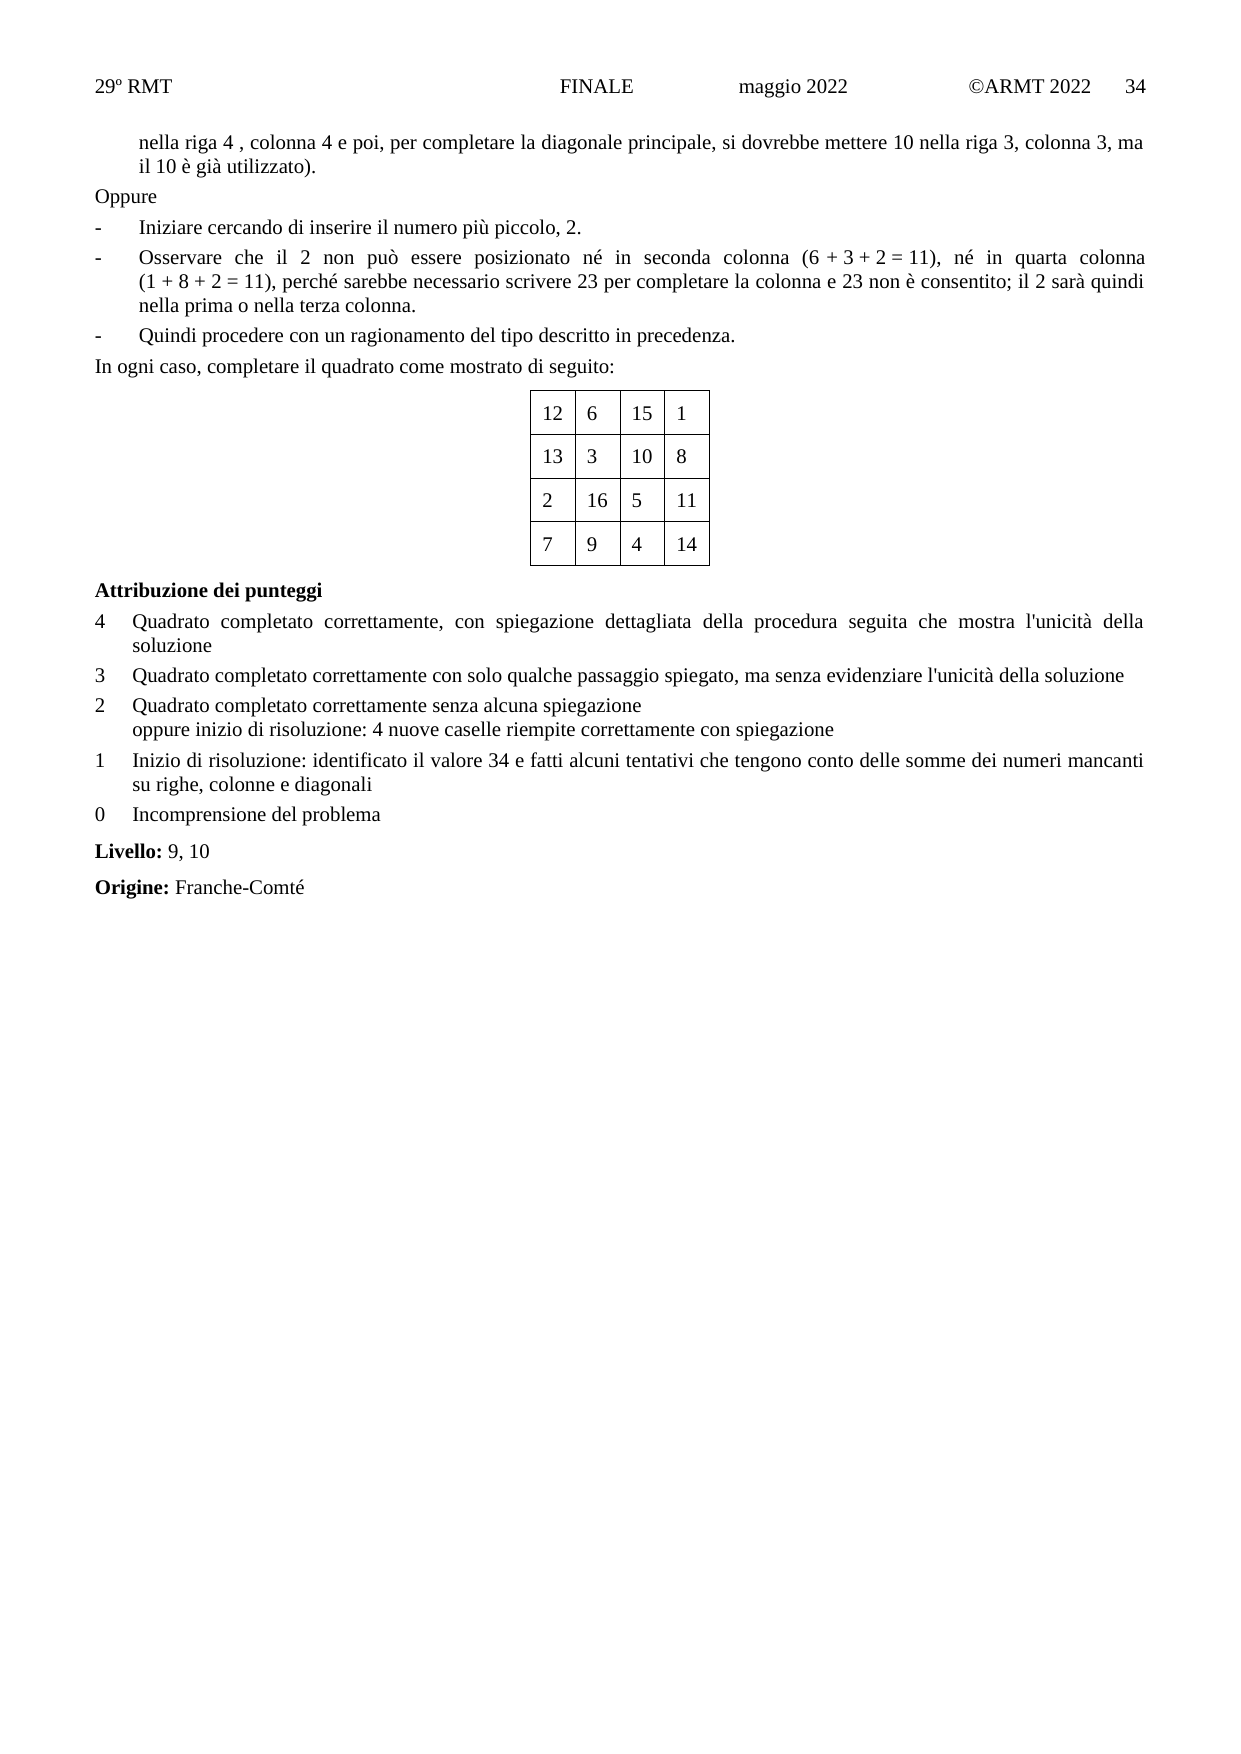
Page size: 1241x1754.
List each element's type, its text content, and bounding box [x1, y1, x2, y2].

table_cell 4 [621, 522, 664, 565]
table_header 1 [665, 391, 709, 434]
text 4 Quadrato completato correttamente, con spiegazione dettagliata della procedura seguita che mostra l'unicità della soluzione [94, 609, 1146, 657]
text nella riga 4 , colonna 4 e poi, per completare la diagonale principale, si dovrebbe mettere 10 nella riga 3, colonna 3, ma il 10 è già utilizzato). [94, 130, 1146, 178]
table_cell 3 [576, 435, 620, 477]
table_cell 8 [665, 435, 709, 477]
table_cell 5 [621, 479, 664, 521]
text 0 Incomprensione del problema [94, 802, 1146, 826]
table_header 12 [531, 391, 575, 434]
text - Osservare che il 2 non può essere posizionato né in seconda colonna (6 + 3 + 2 = 11), né in quarta colonna (1 + 8 + 2 = 11), perché sarebbe necessario scrivere 23 per completare la colonna e 23 non è consentito; il 2 sarà quindi nella prima o nella terza colonna. [94, 245, 1146, 317]
table_cell 13 [531, 435, 575, 477]
text - Quindi procedere con un ragionamento del tipo descritto in precedenza. [94, 323, 1146, 347]
text Origine: Franche-Comté [94, 875, 1146, 899]
table_cell 10 [621, 435, 664, 477]
table_header 15 [621, 391, 664, 434]
table_header 6 [576, 391, 620, 434]
table_cell 2 [531, 479, 575, 521]
table_cell 14 [665, 522, 709, 565]
text 3 Quadrato completato correttamente con solo qualche passaggio spiegato, ma senza evidenziare l'unicità della soluzione [94, 663, 1146, 687]
text 2 Quadrato completato correttamente senza alcuna spiegazione [94, 693, 1146, 717]
table_cell 7 [531, 522, 575, 565]
text 1 Inizio di risoluzione: identificato il valore 34 e fatti alcuni tentativi che tengono conto delle somme dei numeri mancanti su righe, colonne e diagonali [94, 748, 1146, 796]
text In ogni caso, completare il quadrato come mostrato di seguito: [94, 354, 1146, 378]
text - Iniziare cercando di inserire il numero più piccolo, 2. [94, 214, 1146, 239]
table_cell 16 [576, 479, 620, 521]
table_cell 9 [576, 522, 620, 565]
text Livello: 9, 10 [94, 839, 1146, 863]
text oppure inizio di risoluzione: 4 nuove caselle riempite correttamente con spiegazione [94, 717, 1146, 741]
text Attribuzione dei punteggi [94, 578, 1146, 602]
text Oppure [94, 184, 1146, 208]
table_cell 11 [665, 479, 709, 521]
